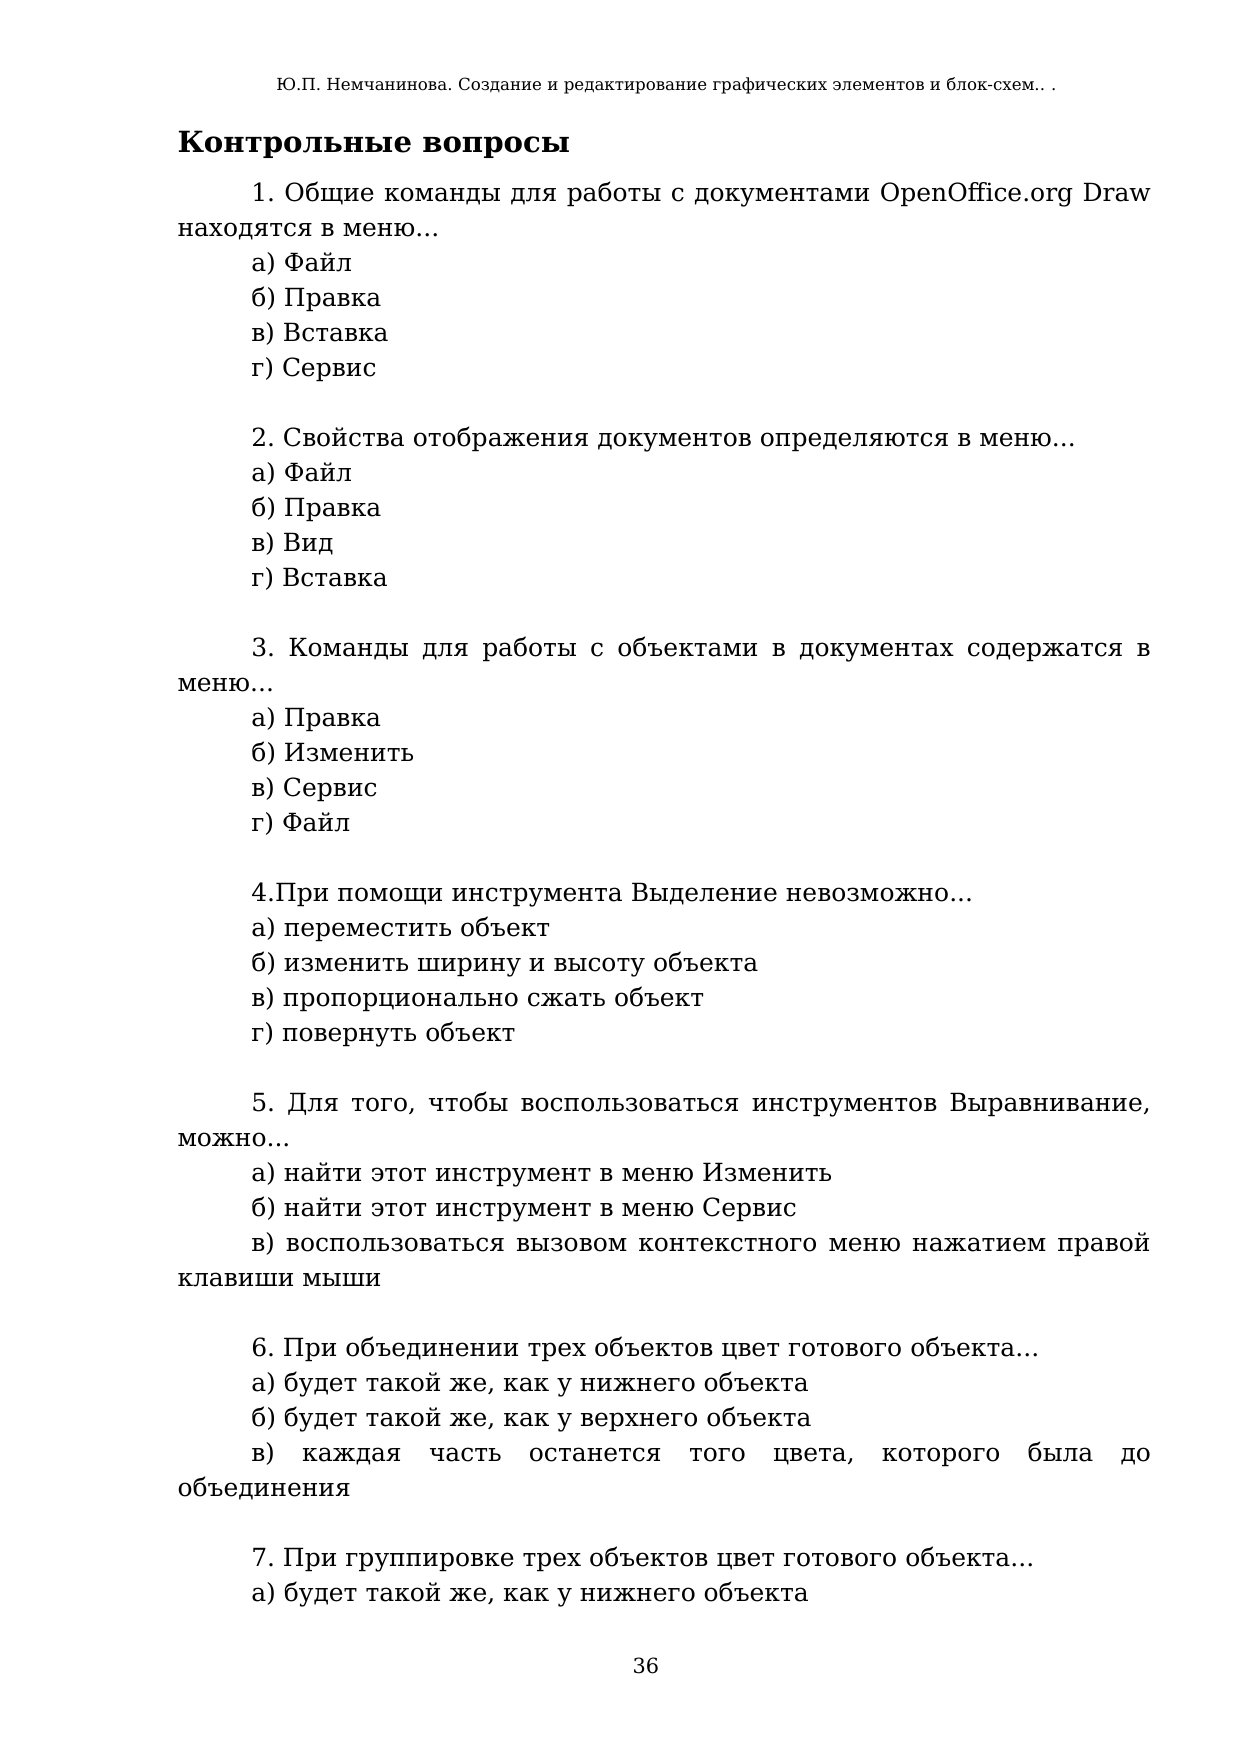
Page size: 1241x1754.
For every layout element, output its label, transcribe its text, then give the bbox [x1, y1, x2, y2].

text а) переместить объект [177, 913, 1152, 942]
text г) Сервис [177, 353, 1152, 382]
text в) каждая часть останется того цвета, которого была до объединения [177, 1438, 1152, 1502]
text в) воспользоваться вызовом контекстного меню нажатием правой клавиши мыши [177, 1228, 1152, 1292]
text 2. Свойства отображения документов определяются в меню... [177, 423, 1152, 452]
text 3. Команды для работы с объектами в документах содержатся в меню... [177, 633, 1152, 697]
text б) будет такой же, как у верхнего объекта [177, 1403, 1152, 1432]
text г) повернуть объект [177, 1018, 1152, 1047]
text б) изменить ширину и высоту объекта [177, 948, 1152, 977]
text б) Правка [177, 283, 1152, 312]
text 6. При объединении трех объектов цвет готового объекта... [177, 1333, 1152, 1362]
text в) Сервис [177, 773, 1152, 802]
text а) Правка [177, 703, 1152, 732]
text а) Файл [177, 458, 1152, 487]
text г) Вставка [177, 563, 1152, 592]
text в) Вид [177, 528, 1152, 557]
text 7. При группировке трех объектов цвет готового объекта... [177, 1543, 1152, 1572]
text в) пропорционально сжать объект [177, 983, 1152, 1012]
text 4.При помощи инструмента Выделение невозможно... [177, 878, 1152, 907]
text а) будет такой же, как у нижнего объекта [177, 1368, 1152, 1397]
text б) найти этот инструмент в меню Сервис [177, 1193, 1152, 1222]
text 1. Общие команды для работы с документами OpenOffice.org Draw находятся в меню... [177, 178, 1152, 242]
text а) найти этот инструмент в меню Изменить [177, 1158, 1152, 1187]
text б) Правка [177, 493, 1152, 522]
text в) Вставка [177, 318, 1152, 347]
text г) Файл [177, 808, 1152, 837]
text 5. Для того, чтобы воспользоваться инструментов Выравнивание, можно... [177, 1088, 1152, 1152]
text б) Изменить [177, 738, 1152, 767]
text а) будет такой же, как у нижнего объекта [177, 1578, 1152, 1607]
text а) Файл [177, 248, 1152, 277]
subtitle Контрольные вопросы [177, 125, 1152, 159]
